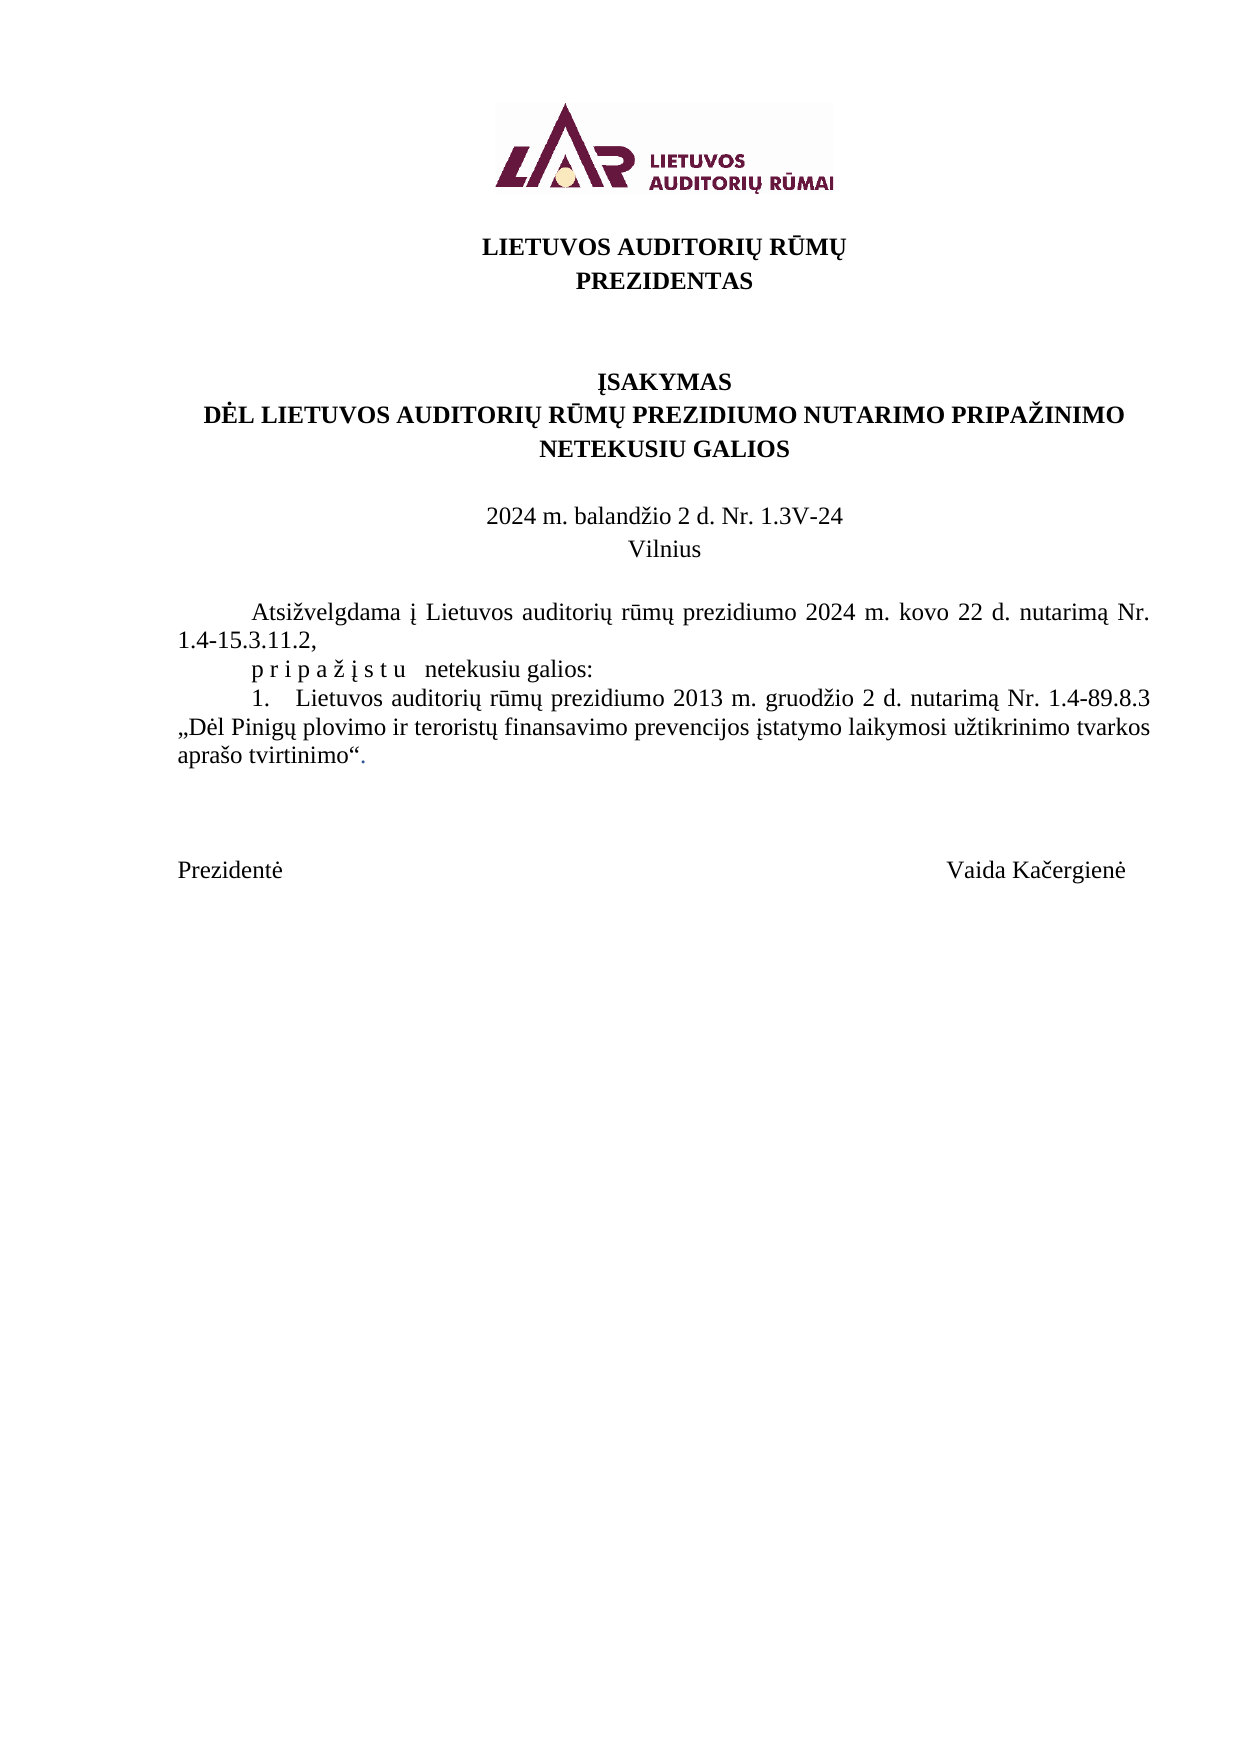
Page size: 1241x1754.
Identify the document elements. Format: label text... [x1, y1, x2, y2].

text 1. Lietuvos auditorių rūmų prezidiumo 2013 m. gruodžio 2 d. nutarimą Nr. 1.4-89.8.3 „Dėl Pinigų plovimo ir teroristų finansavimo prevencijos įstatymo laikymosi užtikrinimo tvarkos aprašo tvirtinimo“. [177, 683, 1152, 769]
text pripažįstu netekusiu galios: [177, 654, 1152, 683]
text Vilnius [177, 534, 1152, 563]
text DĖL LIETUVOS AUDITORIŲ RŪMŲ PREZIDIUMO NUTARIMO PRIPAŽINIMO NETEKUSIU GALIOS [177, 400, 1152, 462]
text Prezidentė Vaida Kačergienė [177, 855, 1152, 884]
text 2024 m. balandžio 2 d. Nr. 1.3V-24 [177, 501, 1152, 529]
text Atsižvelgdama į Lietuvos auditorių rūmų prezidiumo 2024 m. kovo 22 d. nutarimą Nr. 1.4-15.3.11.2, [177, 597, 1152, 654]
text LIETUVOS AUDITORIŲ RŪMŲ [177, 232, 1152, 261]
text Įsakymas [177, 367, 1152, 395]
text PREZIDENTAS [177, 266, 1152, 295]
